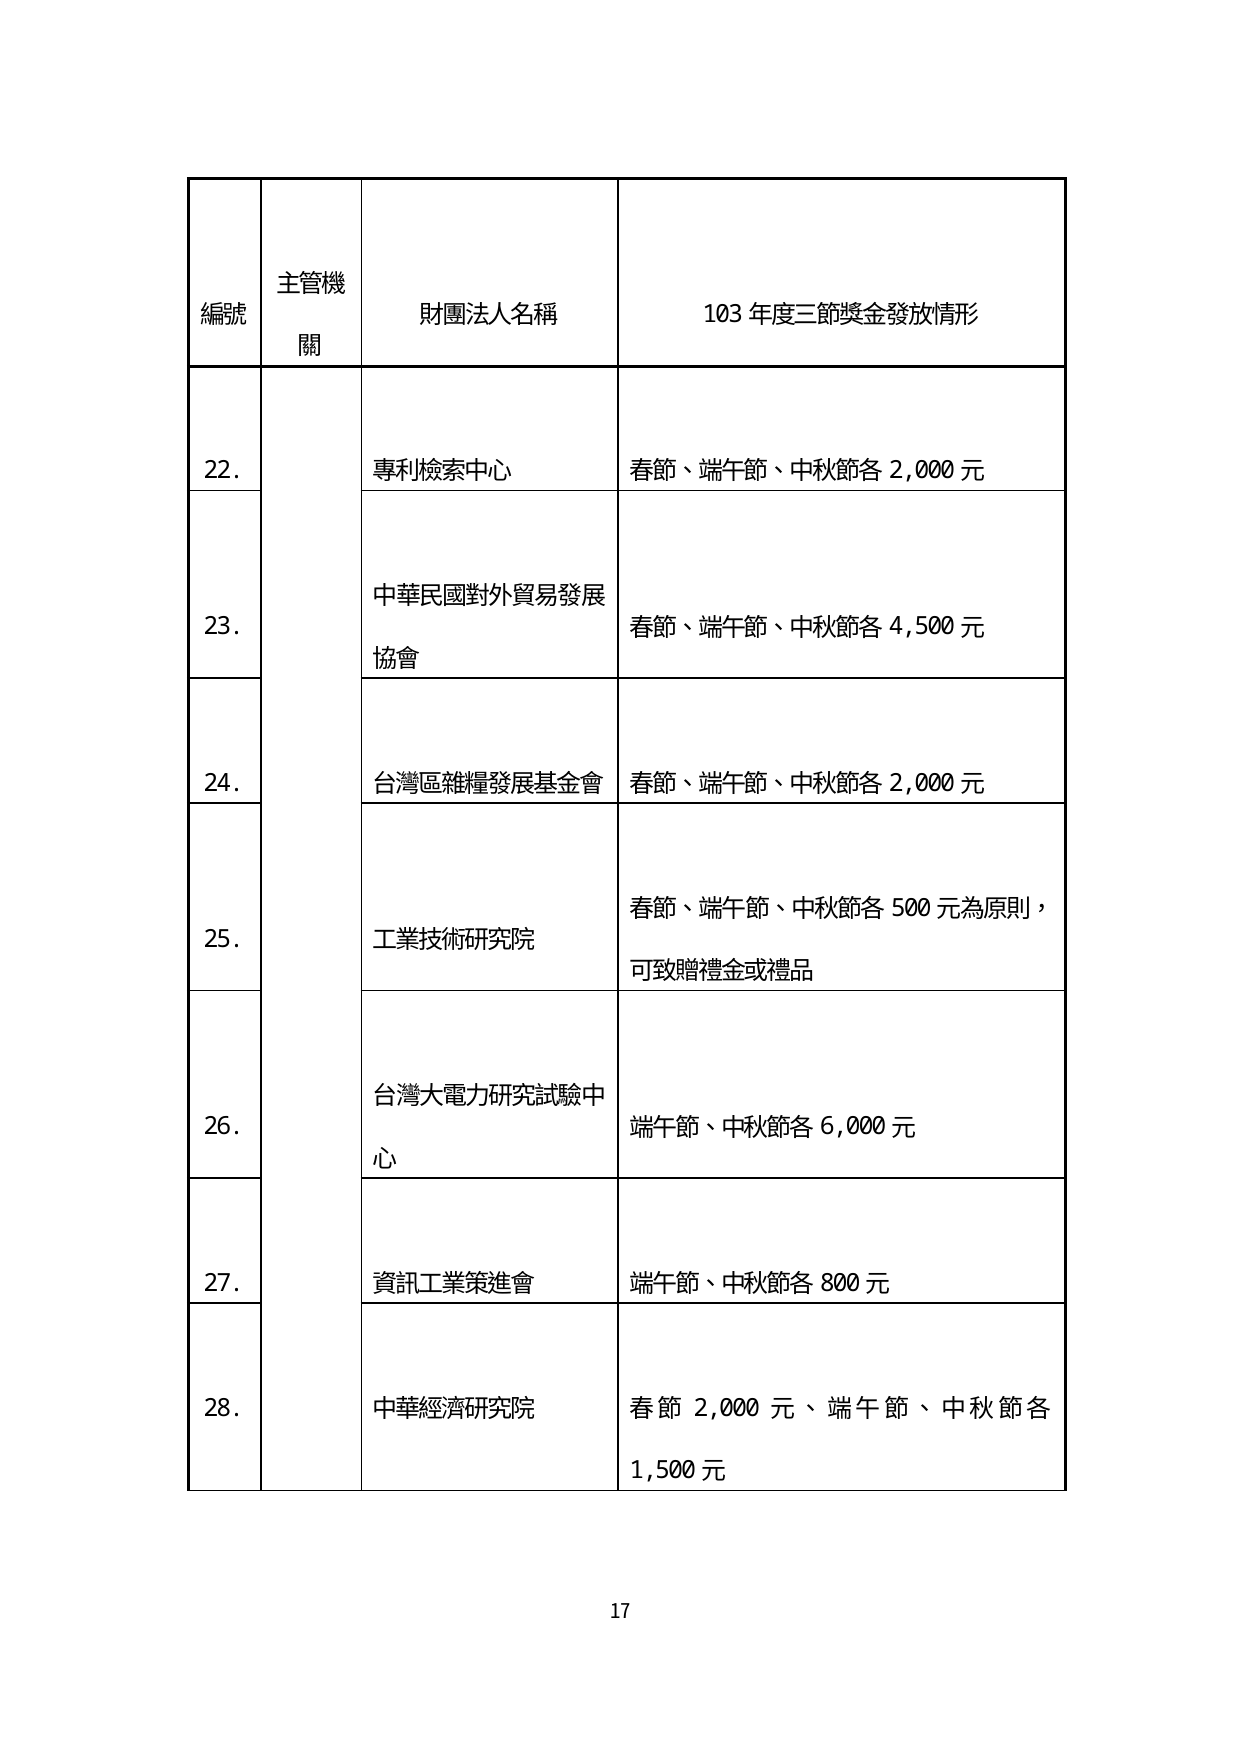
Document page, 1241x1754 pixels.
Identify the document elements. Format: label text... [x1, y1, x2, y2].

table_cell 春節2,000元、端午節、中秋節各1,500元 [619, 1304, 1064, 1490]
table_header 財團法人名稱 [362, 180, 617, 365]
table_cell [262, 368, 361, 1490]
table_cell 台灣大電力研究試驗中心 [362, 991, 617, 1177]
table_header 編號 [190, 180, 260, 365]
table_cell 工業技術研究院 [362, 804, 617, 990]
table_cell 27. [190, 1179, 260, 1302]
table_cell 中華民國對外貿易發展協會 [362, 491, 617, 677]
table_cell 端午節、中秋節各800元 [619, 1179, 1064, 1302]
table_cell 24. [190, 679, 260, 802]
table_cell 春節、端午節、中秋節各2,000元 [619, 368, 1064, 490]
table_header 103年度三節獎金發放情形 [619, 180, 1064, 365]
table_cell 23. [190, 491, 260, 677]
table_cell 端午節、中秋節各6,000元 [619, 991, 1064, 1177]
table_cell 26. [190, 991, 260, 1177]
table_cell 資訊工業策進會 [362, 1179, 617, 1302]
table_cell 專利檢索中心 [362, 368, 617, 490]
table_cell 台灣區雜糧發展基金會 [362, 679, 617, 802]
table_cell 春節、端午節、中秋節各2,000元 [619, 679, 1064, 802]
table_cell 22. [190, 368, 260, 490]
table_cell 中華經濟研究院 [362, 1304, 617, 1490]
table_header 主管機關 [262, 180, 361, 365]
table_cell 28. [190, 1304, 260, 1490]
table_cell 春節、端午節、中秋節各500元為原則，可致贈禮金或禮品 [619, 804, 1064, 990]
table_cell 春節、端午節、中秋節各4,500元 [619, 491, 1064, 677]
table_cell 25. [190, 804, 260, 990]
